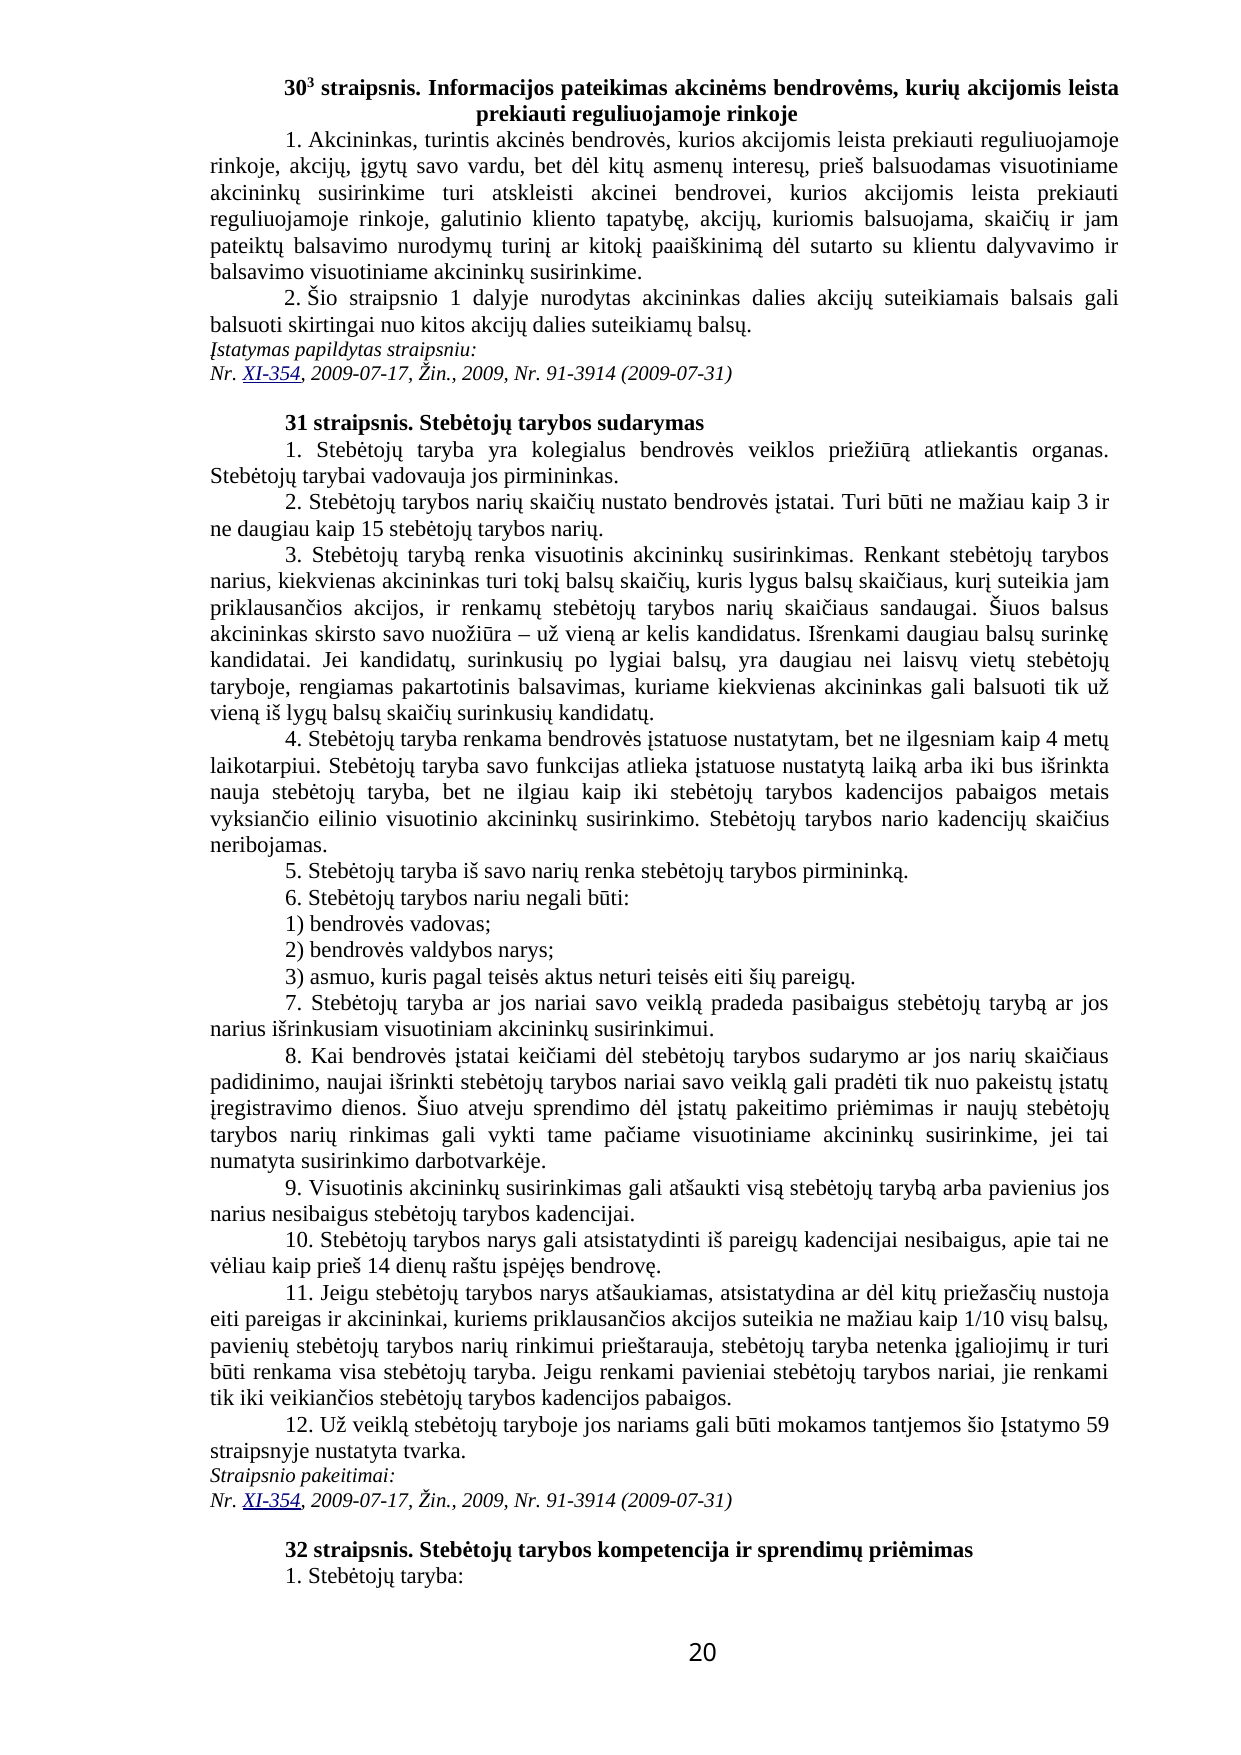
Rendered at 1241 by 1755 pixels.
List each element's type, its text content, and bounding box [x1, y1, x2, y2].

text Nr. XI-354, 2009-07-17, Žin., 2009, Nr. 91-3914 (2009-07-31) [210, 1487, 1120, 1512]
text 32 straipsnis. Stebėtojų tarybos kompetencija ir sprendimų priėmimas [210, 1536, 1111, 1562]
text 3. Stebėtojų tarybą renka visuotinis akcininkų susirinkimas. Renkant stebėtojų tarybos narius, kiekvienas akcininkas turi tokį balsų skaičių, kuris lygus balsų skaičiaus, kurį suteikia jam priklausančios akcijos, ir renkamų stebėtojų tarybos narių skaičiaus sandaugai. Šiuos balsus akcininkas skirsto savo nuožiūra – už vieną ar kelis kandidatus. Išrenkami daugiau balsų surinkę kandidatai. Jei kandidatų, surinkusių po lygiai balsų, yra daugiau nei laisvų vietų stebėtojų taryboje, rengiamas pakartotinis balsavimas, kuriame kiekvienas akcininkas gali balsuoti tik už vieną iš lygų balsų skaičių surinkusių kandidatų. [210, 541, 1111, 726]
text Nr. XI-354, 2009-07-17, Žin., 2009, Nr. 91-3914 (2009-07-31) [210, 361, 1120, 385]
text 1. Stebėtojų taryba: [210, 1562, 1111, 1588]
text 303 straipsnis. Informacijos pateikimas akcinėms bendrovėms, kurių akcijomis leista prekiauti reguliuojamoje rinkoje [284, 73, 1120, 126]
text 31 straipsnis. Stebėtojų tarybos sudarymas [210, 409, 1111, 436]
text 6. Stebėtojų tarybos nariu negali būti: [210, 884, 1111, 910]
text 1. Stebėtojų taryba yra kolegialus bendrovės veiklos priežiūrą atliekantis organas. Stebėtojų tarybai vadovauja jos pirmininkas. [210, 436, 1111, 488]
text Straipsnio pakeitimai: [210, 1463, 1120, 1487]
text 5. Stebėtojų taryba iš savo narių renka stebėtojų tarybos pirmininką. [210, 857, 1111, 884]
text 1. Akcininkas, turintis akcinės bendrovės, kurios akcijomis leista prekiauti reguliuojamoje rinkoje, akcijų, įgytų savo vardu, bet dėl kitų asmenų interesų, prieš balsuodamas visuotiniame akcininkų susirinkime turi atskleisti akcinei bendrovei, kurios akcijomis leista prekiauti reguliuojamoje rinkoje, galutinio kliento tapatybę, akcijų, kuriomis balsuojama, skaičių ir jam pateiktų balsavimo nurodymų turinį ar kitokį paaiškinimą dėl sutarto su klientu dalyvavimo ir balsavimo visuotiniame akcininkų susirinkime. [210, 126, 1120, 284]
text 2) bendrovės valdybos narys; [210, 936, 1111, 963]
text 3) asmuo, kuris pagal teisės aktus neturi teisės eiti šių pareigų. [210, 963, 1111, 989]
text 2. Šio straipsnio 1 dalyje nurodytas akcininkas dalies akcijų suteikiamais balsais gali balsuoti skirtingai nuo kitos akcijų dalies suteikiamų balsų. [210, 284, 1120, 337]
text 8. Kai bendrovės įstatai keičiami dėl stebėtojų tarybos sudarymo ar jos narių skaičiaus padidinimo, naujai išrinkti stebėtojų tarybos nariai savo veiklą gali pradėti tik nuo pakeistų įstatų įregistravimo dienos. Šiuo atveju sprendimo dėl įstatų pakeitimo priėmimas ir naujų stebėtojų tarybos narių rinkimas gali vykti tame pačiame visuotiniame akcininkų susirinkime, jei tai numatyta susirinkimo darbotvarkėje. [210, 1042, 1111, 1173]
text 1) bendrovės vadovas; [210, 910, 1111, 936]
text 9. Visuotinis akcininkų susirinkimas gali atšaukti visą stebėtojų tarybą arba pavienius jos narius nesibaigus stebėtojų tarybos kadencijai. [210, 1173, 1111, 1226]
text 11. Jeigu stebėtojų tarybos narys atšaukiamas, atsistatydina ar dėl kitų priežasčių nustoja eiti pareigas ir akcininkai, kuriems priklausančios akcijos suteikia ne mažiau kaip 1/10 visų balsų, pavienių stebėtojų tarybos narių rinkimui prieštarauja, stebėtojų taryba netenka įgaliojimų ir turi būti renkama visa stebėtojų taryba. Jeigu renkami pavieniai stebėtojų tarybos nariai, jie renkami tik iki veikiančios stebėtojų tarybos kadencijos pabaigos. [210, 1279, 1111, 1411]
text Įstatymas papildytas straipsniu: [210, 337, 1120, 361]
text 4. Stebėtojų taryba renkama bendrovės įstatuose nustatytam, bet ne ilgesniam kaip 4 metų laikotarpiui. Stebėtojų taryba savo funkcijas atlieka įstatuose nustatytą laiką arba iki bus išrinkta nauja stebėtojų taryba, bet ne ilgiau kaip iki stebėtojų tarybos kadencijos pabaigos metais vyksiančio eilinio visuotinio akcininkų susirinkimo. Stebėtojų tarybos nario kadencijų skaičius neribojamas. [210, 726, 1111, 857]
text 7. Stebėtojų taryba ar jos nariai savo veiklą pradeda pasibaigus stebėtojų tarybą ar jos narius išrinkusiam visuotiniam akcininkų susirinkimui. [210, 989, 1111, 1042]
text 10. Stebėtojų tarybos narys gali atsistatydinti iš pareigų kadencijai nesibaigus, apie tai ne vėliau kaip prieš 14 dienų raštu įspėjęs bendrovę. [210, 1226, 1111, 1279]
text 12. Už veiklą stebėtojų taryboje jos nariams gali būti mokamos tantjemos šio Įstatymo 59 straipsnyje nustatyta tvarka. [210, 1411, 1111, 1463]
text 2. Stebėtojų tarybos narių skaičių nustato bendrovės įstatai. Turi būti ne mažiau kaip 3 ir ne daugiau kaip 15 stebėtojų tarybos narių. [210, 488, 1111, 541]
